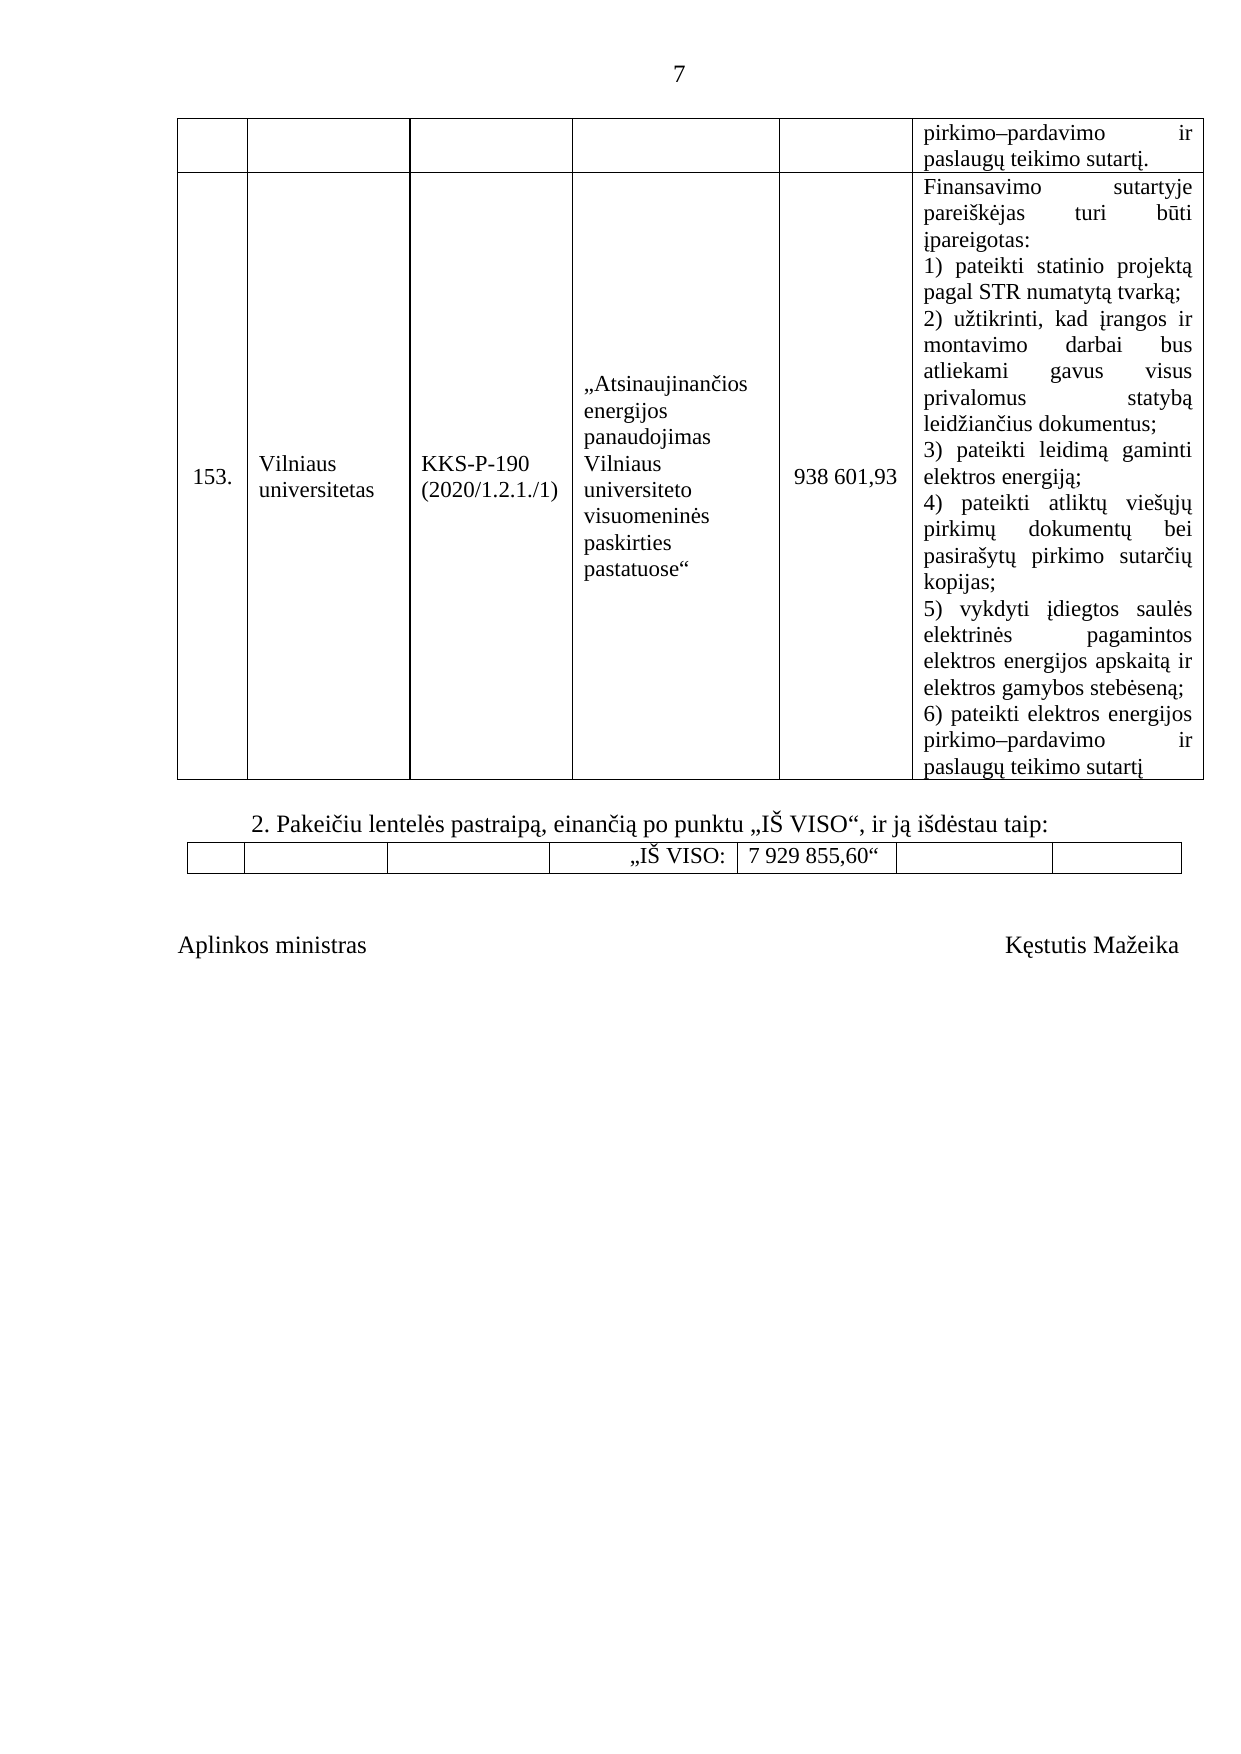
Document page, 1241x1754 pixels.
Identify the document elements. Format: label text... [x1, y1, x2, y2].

table_header [1053, 843, 1181, 873]
table_cell [411, 119, 572, 172]
table_cell KKS-P-190 (2020/1.2.1./1) [411, 173, 572, 779]
table_cell „Atsinaujinančios energijos panaudojimas Vilniaus universiteto visuomeninės paskirties pastatuose“ [573, 173, 779, 779]
table_cell Vilniaus universitetas [248, 173, 409, 779]
text Aplinkos ministras Kęstutis Mažeika [177, 931, 1181, 959]
table_header „IŠ VISO: [550, 843, 737, 873]
table_header [245, 843, 387, 873]
table_cell [573, 119, 779, 172]
table_header 7 929 855,60“ [738, 843, 896, 873]
table_cell [178, 119, 247, 172]
table_cell [780, 119, 912, 172]
table_cell 153. [178, 173, 247, 779]
table_cell [248, 119, 409, 172]
table_cell 938 601,93 [780, 173, 912, 779]
table_header [897, 843, 1052, 873]
table_cell pirkimo–pardavimo ir paslaugų teikimo sutartį. [913, 119, 1203, 172]
table_cell Finansavimo sutartyje pareiškėjas turi būti įpareigotas: 1) pateikti statinio projektą pagal STR numatytą tvarką; 2) užtikrinti, kad įrangos ir montavimo darbai bus atliekami gavus visus privalomus statybą leidžiančius dokumentus; 3) pateikti leidimą gaminti elektros energiją; 4) pateikti atliktų viešųjų pirkimų dokumentų bei pasirašytų pirkimo sutarčių kopijas; 5) vykdyti įdiegtos saulės elektrinės pagamintos elektros energijos apskaitą ir elektros gamybos stebėseną; 6) pateikti elektros energijos pirkimo–pardavimo ir paslaugų teikimo sutartį [913, 173, 1203, 779]
table_header [188, 843, 244, 873]
text 2. Pakeičiu lentelės pastraipą, einančią po punktu „IŠ VISO“, ir ją išdėstau taip: [177, 809, 1181, 838]
table_header [388, 843, 549, 873]
